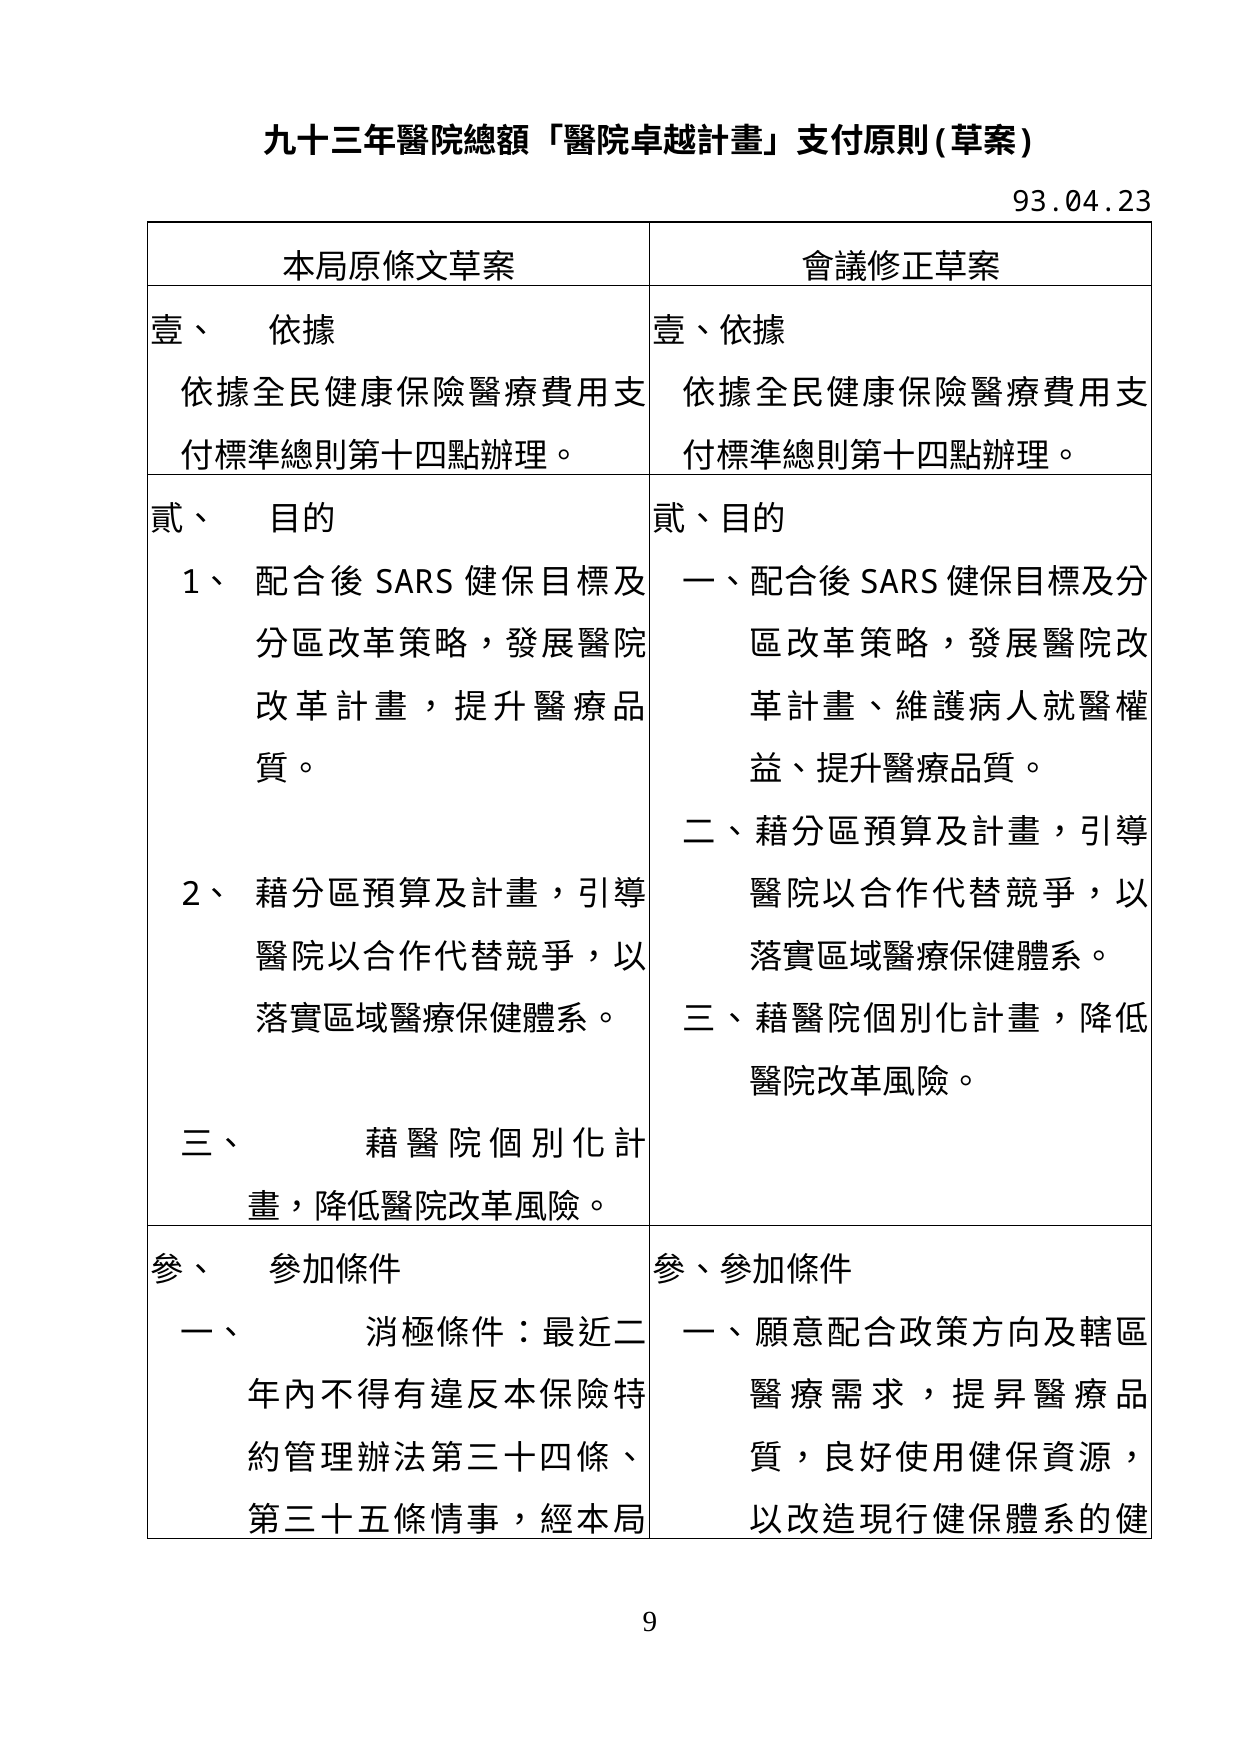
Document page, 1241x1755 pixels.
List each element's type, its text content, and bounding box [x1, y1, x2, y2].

table_cell 參、參加條件 一、願意配合政策方向及轄區醫療需求，提昇醫療品質，良好使用健保資源，以改造現行健保體系的健 [650, 1226, 1151, 1538]
table_cell 貳、 目的 配合後SARS健保目標及分區改革策略，發展醫院改革計畫，提升醫療品質。 藉分區預算及計畫，引導醫院以合作代替競爭，以落實區域醫療保健體系。 三、 藉醫院個別化計畫，降低醫院改革風險。 [148, 475, 649, 1224]
table_cell 壹、 依據 依據全民健康保險醫療費用支付標準總則第十四點辦理。 [148, 286, 649, 473]
table_cell 壹、依據 依據全民健康保險醫療費用支付標準總則第十四點辦理。 [650, 286, 1151, 473]
table_cell 貮、目的 一、配合後SARS健保目標及分區改革策略，發展醫院改革計畫、維護病人就醫權益、提升醫療品質。 二、藉分區預算及計畫，引導醫院以合作代替競爭，以落實區域醫療保健體系。 三、藉醫院個別化計畫，降低醫院改革風險。 [650, 475, 1151, 1224]
table_header 會議修正草案 [650, 223, 1151, 285]
text 九十三年醫院總額「醫院卓越計畫」支付原則(草案) [148, 96, 1152, 159]
text 93.04.23 [148, 159, 1152, 221]
table_header 本局原條文草案 [148, 223, 649, 285]
table_cell 參、 參加條件 一、 消極條件：最近二年內不得有違反本保險特約管理辦法第三十四條、第三十五條情事，經本局 [148, 1226, 649, 1538]
